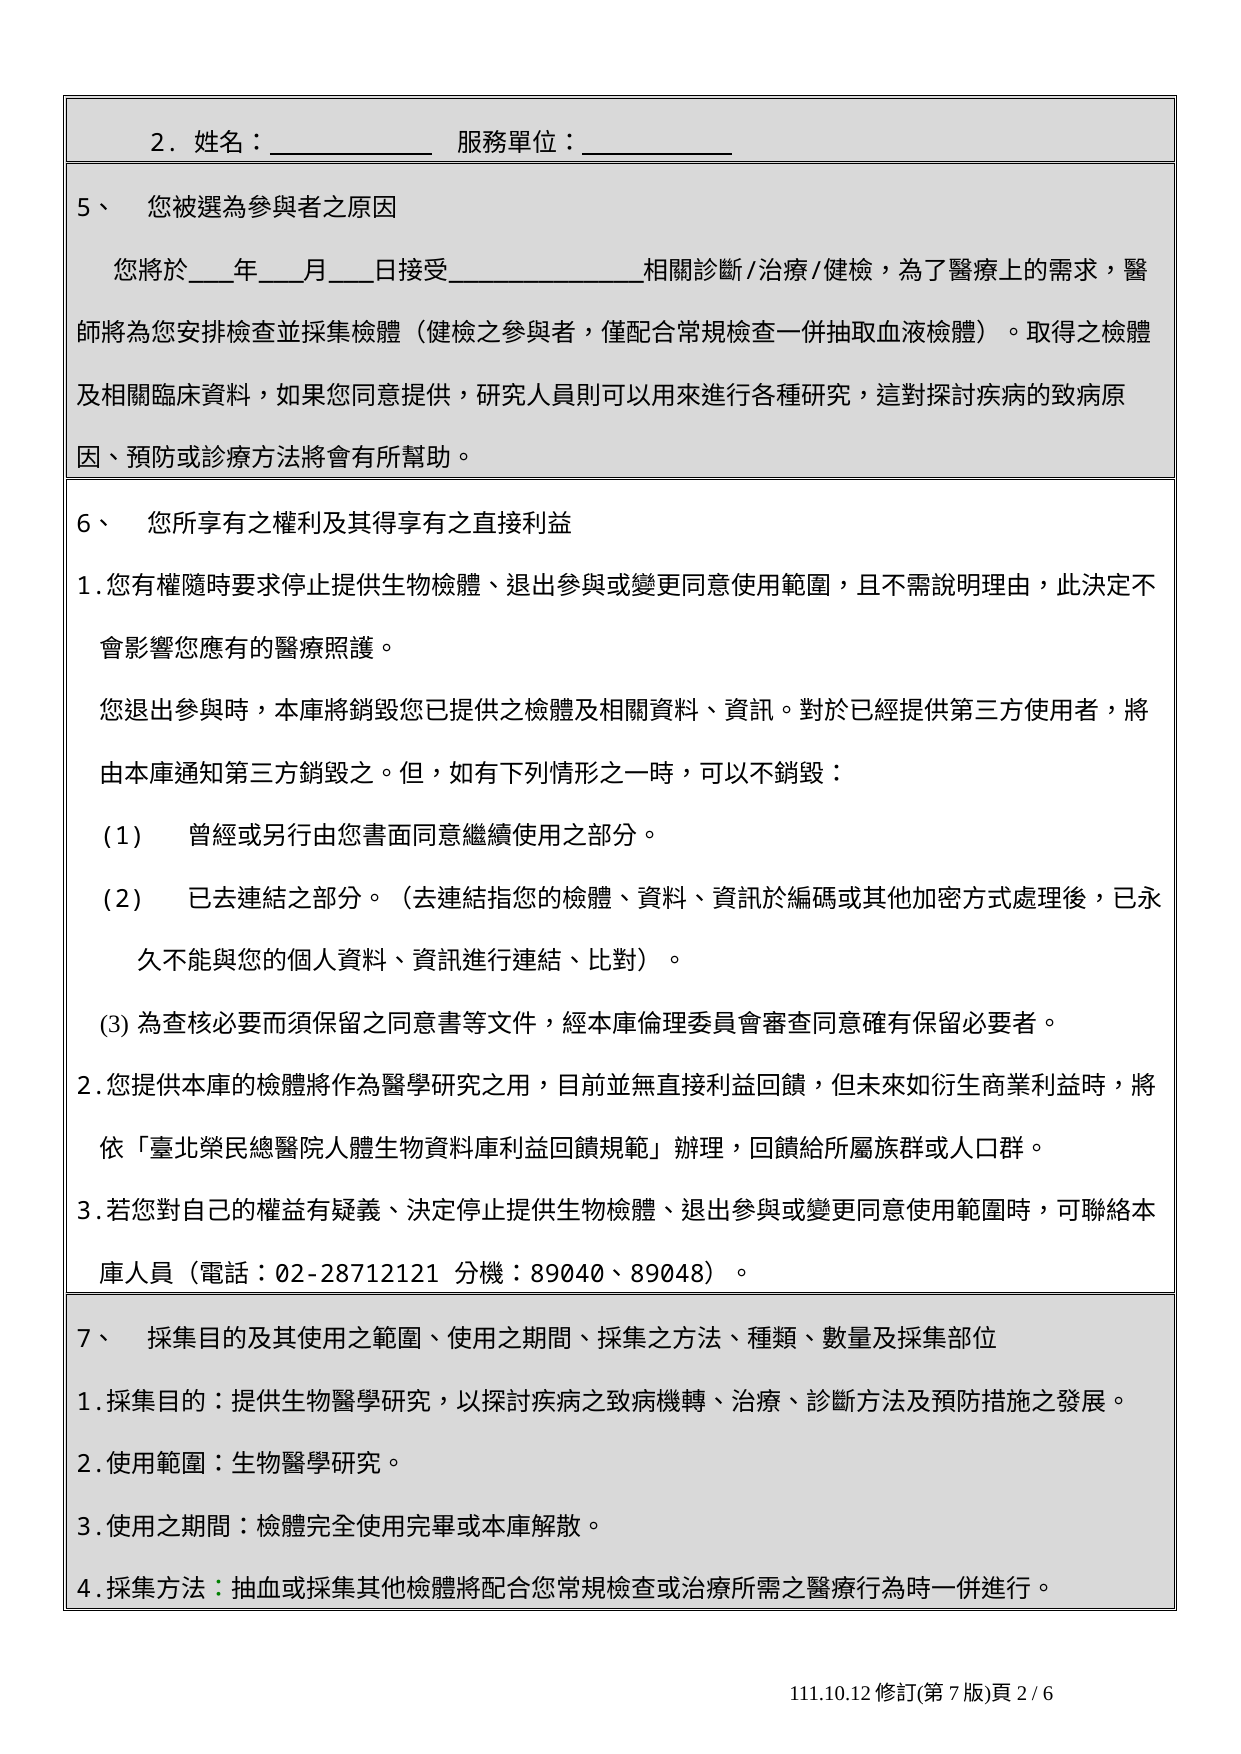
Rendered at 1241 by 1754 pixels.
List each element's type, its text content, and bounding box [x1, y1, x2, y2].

table_cell 2. 姓名： 服務單位： [67, 99, 1174, 161]
table_cell 您被選為參與者之原因 您將於___年___月___日接受_____________相關診斷/治療/健檢，為了醫療上的需求，醫師將為您安排檢查並採集檢體（健檢之參與者，僅配合常規檢查一併抽取血液檢體）。取得之檢體及相關臨床資料，如果您同意提供，研究人員則可以用來進行各種研究，這對探討疾病的致病原因、預防或診療方法將會有所幫助。 [67, 164, 1174, 477]
table_cell 採集目的及其使用之範圍、使用之期間、採集之方法、種類、數量及採集部位 1.採集目的：提供生物醫學研究，以探討疾病之致病機轉、治療、診斷方法及預防措施之發展。 2.使用範圍：生物醫學研究。 3.使用之期間：檢體完全使用完畢或本庫解散。 4.採集方法：抽血或採集其他檢體將配合您常規檢查或治療所需之醫療行為時一併進行。 [67, 1295, 1174, 1608]
table_cell 您所享有之權利及其得享有之直接利益 1.您有權隨時要求停止提供生物檢體、退出參與或變更同意使用範圍，且不需說明理由，此決定不會影響您應有的醫療照護。 您退出參與時，本庫將銷毀您已提供之檢體及相關資料、資訊。對於已經提供第三方使用者，將由本庫通知第三方銷毀之。但，如有下列情形之一時，可以不銷毀： 曾經或另行由您書面同意繼續使用之部分。 已去連結之部分。（去連結指您的檢體、資料、資訊於編碼或其他加密方式處理後，已永久不能與您的個人資料、資訊進行連結、比對）。 為查核必要而須保留之同意書等文件，經本庫倫理委員會審查同意確有保留必要者。 2.您提供本庫的檢體將作為醫學研究之用，目前並無直接利益回饋，但未來如衍生商業利益時，將依「臺北榮民總醫院人體生物資料庫利益回饋規範」辦理，回饋給所屬族群或人口群。 3.若您對自己的權益有疑義、決定停止提供生物檢體、退出參與或變更同意使用範圍時，可聯絡本庫人員（電話：02-28712121 分機：89040、89048）。 [67, 480, 1174, 1292]
